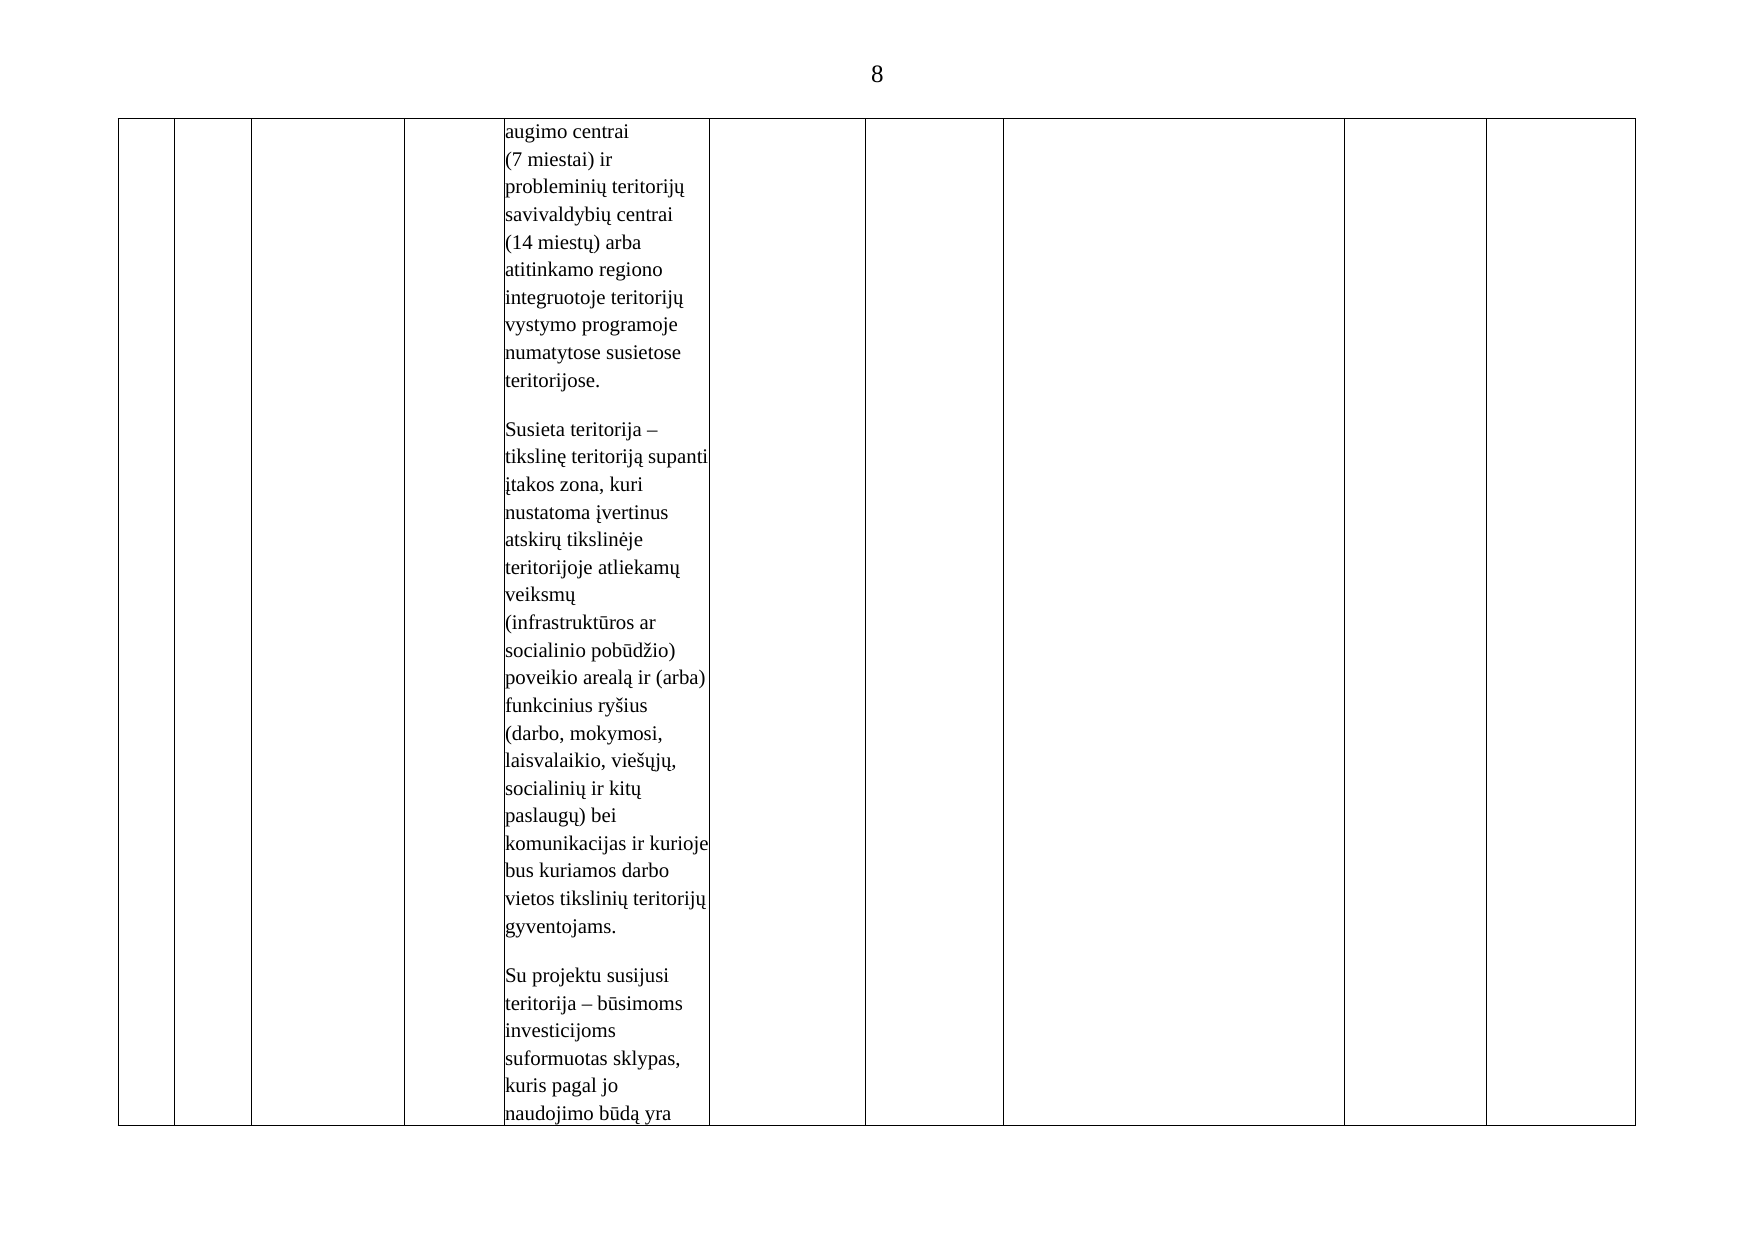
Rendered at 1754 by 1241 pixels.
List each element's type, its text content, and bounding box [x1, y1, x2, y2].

table_header augimo centrai (7 miestai) ir probleminių teritorijų savivaldybių centrai (14 miestų) arba atitinkamo regiono integruotoje teritorijų vystymo programoje numatytose susietose teritorijose. Susieta teritorija –tikslinę teritoriją supanti įtakos zona, kuri nustatoma įvertinus atskirų tikslinėje teritorijoje atliekamų veiksmų (infrastruktūros ar socialinio pobūdžio) poveikio arealą ir (arba) funkcinius ryšius (darbo, mokymosi, laisvalaikio, viešųjų, socialinių ir kitų paslaugų) bei komunikacijas ir kurioje bus kuriamos darbo vietos tikslinių teritorijų gyventojams. Su projektu susijusi teritorija – būsimoms investicijoms suformuotas sklypas, kuris pagal jo naudojimo būdą yra [505, 119, 709, 1125]
table_header [119, 119, 174, 1125]
table_header [866, 119, 1003, 1125]
table_header [1004, 119, 1344, 1125]
table_header [1487, 119, 1635, 1125]
table_header [405, 119, 504, 1125]
table_header R. N.922 [175, 119, 251, 1125]
table_header [710, 119, 865, 1125]
table_header „Naujos darbo vietos tvarkomoje teritorijoje ir (ar) su projektu susijusioje teritorijoje“ [252, 119, 404, 1125]
table_header [1345, 119, 1486, 1125]
